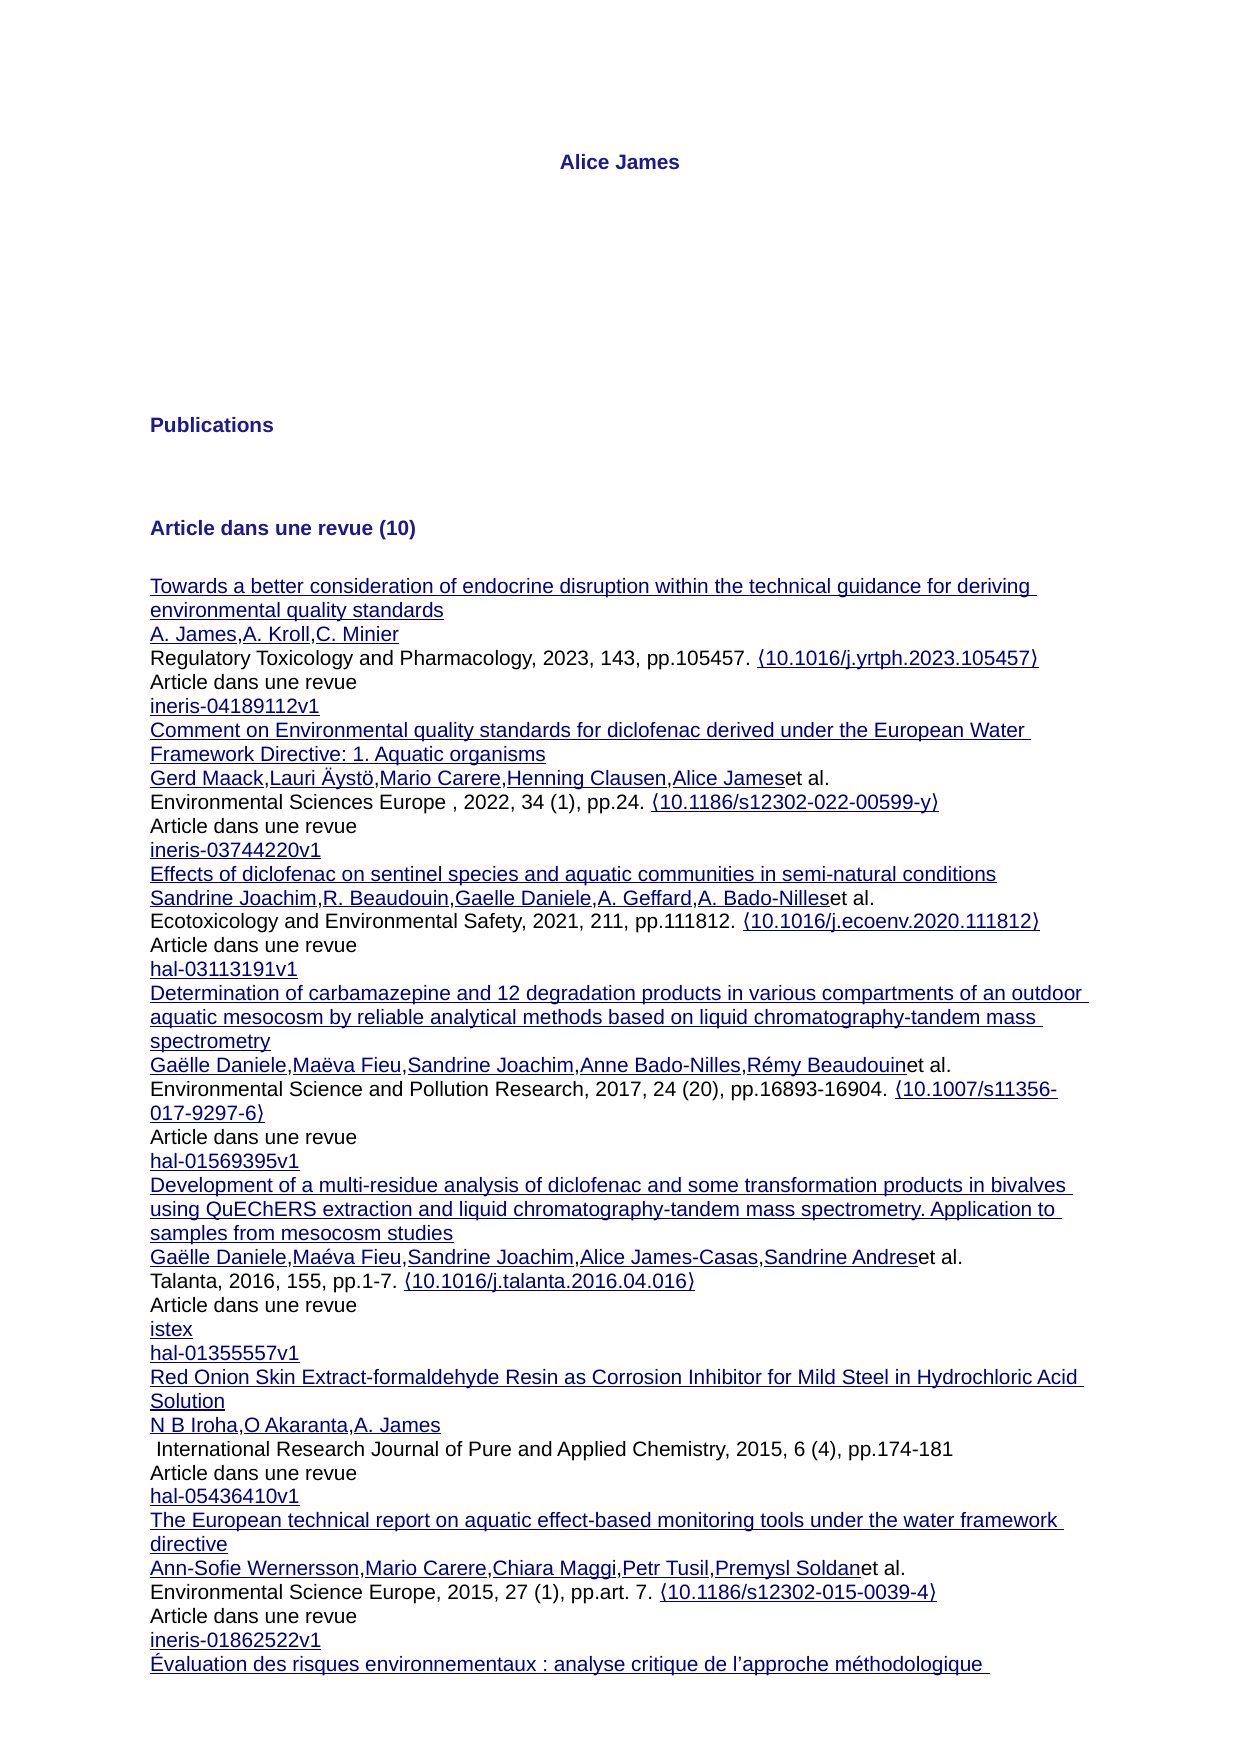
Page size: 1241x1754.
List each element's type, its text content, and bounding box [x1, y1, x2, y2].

table_cell Red Onion Skin Extract-formaldehyde Resin as Corrosion Inhibitor for Mild Steel in Hydrochloric Acid Solution N B Iroha,O Akaranta,A. James International Research Journal of Pure and Applied Chemistry, 2015, 6 (4), pp.174-181 Article dans une revue hal-05436410v1 [150, 1365, 1090, 1508]
subtitle Publications [150, 412, 1090, 436]
table_cell The European technical report on aquatic effect-based monitoring tools under the water framework directive Ann-Sofie Wernersson,Mario Carere,Chiara Maggi,Petr Tusil,Premysl Soldanet al. Environmental Science Europe, 2015, 27 (1), pp.art. 7. ⟨10.1186/s12302-015-0039-4⟩ Article dans une revue ineris-01862522v1 [150, 1508, 1090, 1652]
table_cell Comment on Environmental quality standards for diclofenac derived under the European Water Framework Directive: 1. Aquatic organisms Gerd Maack,Lauri Äystö,Mario Carere,Henning Clausen,Alice Jameset al. Environmental Sciences Europe , 2022, 34 (1), pp.24. ⟨10.1186/s12302-022-00599-y⟩ Article dans une revue ineris-03744220v1 [150, 718, 1090, 861]
table_cell Development of a multi-residue analysis of diclofenac and some transformation products in bivalves using QuEChERS extraction and liquid chromatography-tandem mass spectrometry. Application to samples from mesocosm studies Gaëlle Daniele,Maéva Fieu,Sandrine Joachim,Alice James-Casas,Sandrine Andreset al. Talanta, 2016, 155, pp.1-7. ⟨10.1016/j.talanta.2016.04.016⟩ Article dans une revue istex hal-01355557v1 [150, 1173, 1090, 1364]
table_cell Évaluation des risques environnementaux : analyse critique de l’approche méthodologique [150, 1652, 1090, 1676]
subtitle Alice James [150, 150, 1090, 174]
table_cell Effects of diclofenac on sentinel species and aquatic communities in semi-natural conditions Sandrine Joachim,R. Beaudouin,Gaelle Daniele,A. Geffard,A. Bado-Nilleset al. Ecotoxicology and Environmental Safety, 2021, 211, pp.111812. ⟨10.1016/j.ecoenv.2020.111812⟩ Article dans une revue hal-03113191v1 [150, 861, 1090, 981]
subtitle Article dans une revue (10) [150, 516, 1090, 539]
table_header Towards a better consideration of endocrine disruption within the technical guidance for deriving environmental quality standards A. James,A. Kroll,C. Minier Regulatory Toxicology and Pharmacology, 2023, 143, pp.105457. ⟨10.1016/j.yrtph.2023.105457⟩ Article dans une revue ineris-04189112v1 [150, 574, 1090, 718]
table_cell Determination of carbamazepine and 12 degradation products in various compartments of an outdoor aquatic mesocosm by reliable analytical methods based on liquid chromatography-tandem mass spectrometry Gaëlle Daniele,Maëva Fieu,Sandrine Joachim,Anne Bado-Nilles,Rémy Beaudouinet al. Environmental Science and Pollution Research, 2017, 24 (20), pp.16893-16904. ⟨10.1007/s11356-017-9297-6⟩ Article dans une revue hal-01569395v1 [150, 981, 1090, 1173]
